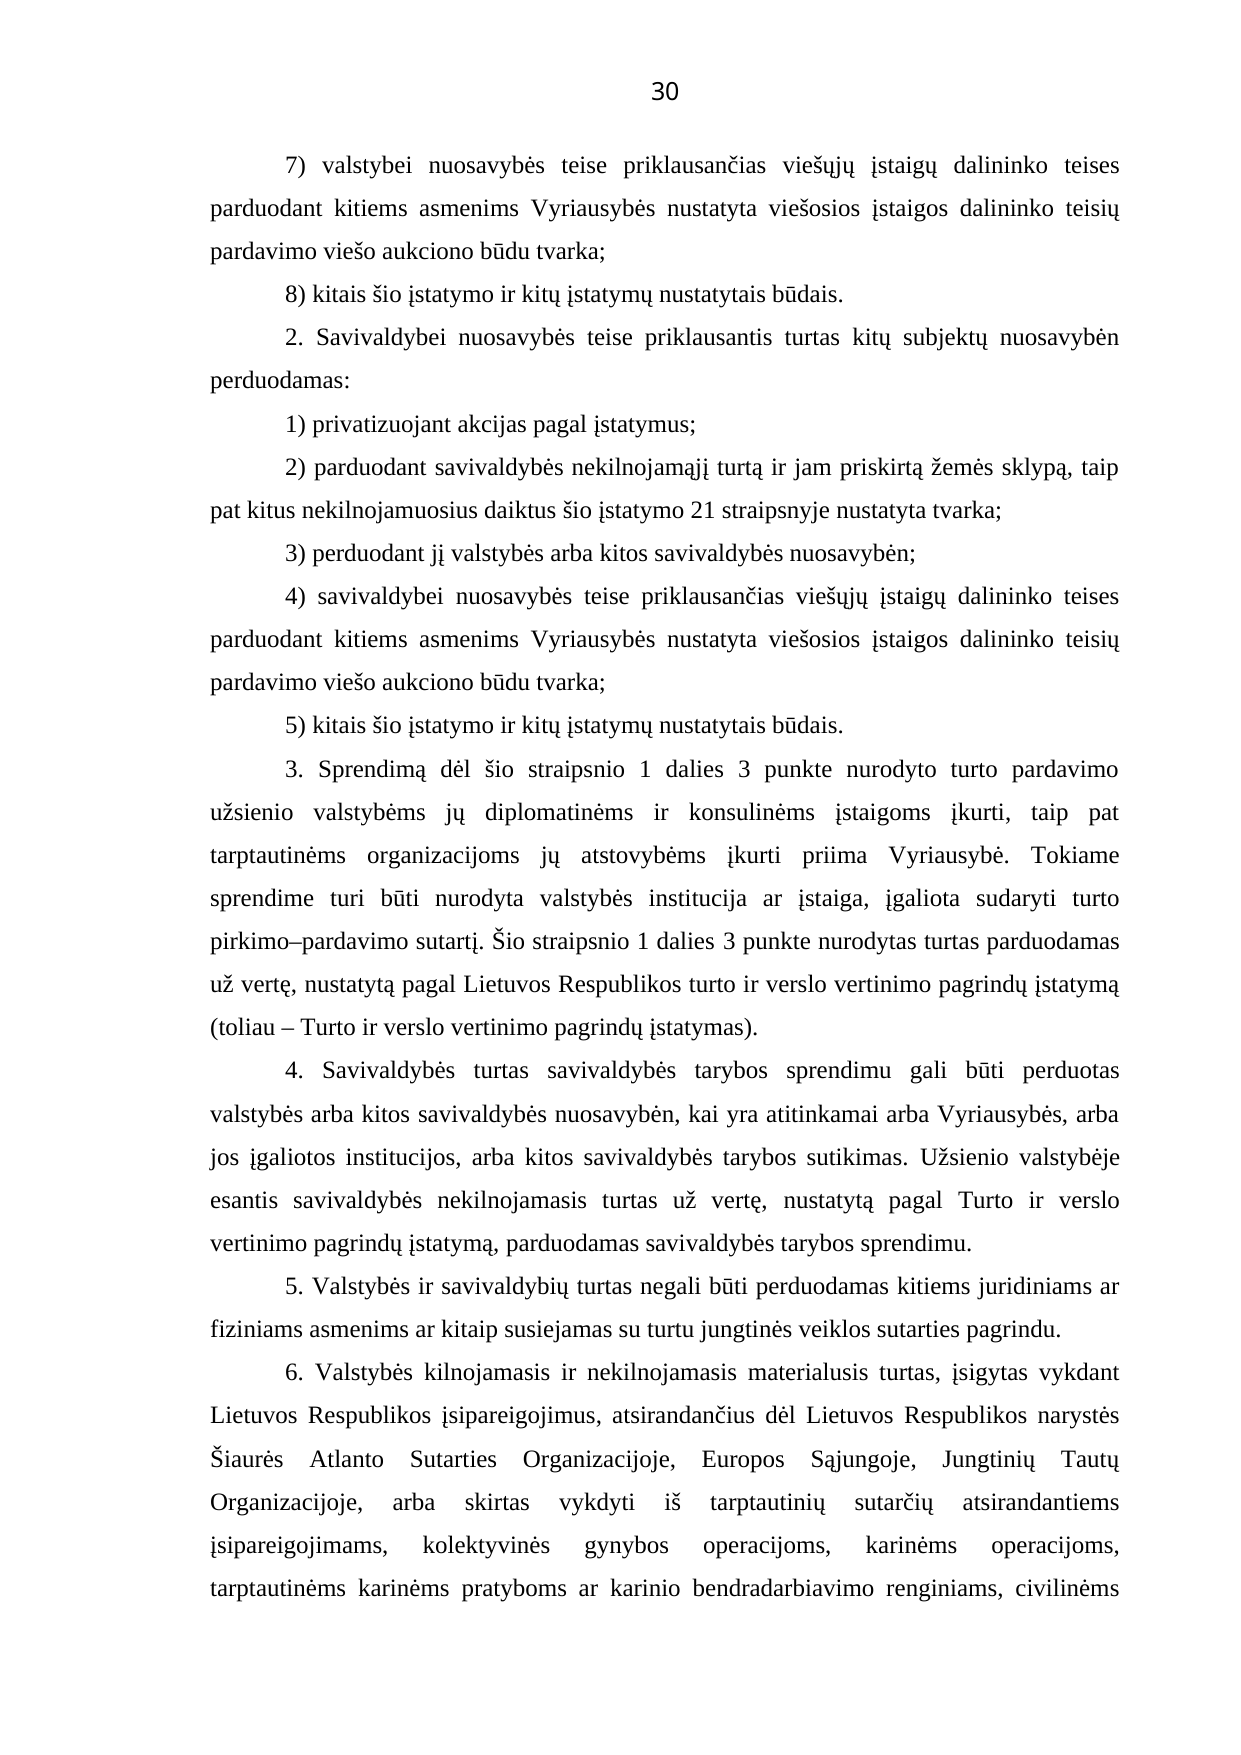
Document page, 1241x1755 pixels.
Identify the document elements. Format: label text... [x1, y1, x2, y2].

text 5. Valstybės ir savivaldybių turtas negali būti perduodamas kitiems juridiniams ar fiziniams asmenims ar kitaip susiejamas su turtu jungtinės veiklos sutarties pagrindu. [210, 1271, 1120, 1343]
text 7) valstybei nuosavybės teise priklausančias viešųjų įstaigų dalininko teises parduodant kitiems asmenims Vyriausybės nustatyta viešosios įstaigos dalininko teisių pardavimo viešo aukciono būdu tvarka; [210, 150, 1120, 265]
text 4. Savivaldybės turtas savivaldybės tarybos sprendimu gali būti perduotas valstybės arba kitos savivaldybės nuosavybėn, kai yra atitinkamai arba Vyriausybės, arba jos įgaliotos institucijos, arba kitos savivaldybės tarybos sutikimas. Užsienio valstybėje esantis savivaldybės nekilnojamasis turtas už vertę, nustatytą pagal Turto ir verslo vertinimo pagrindų įstatymą, parduodamas savivaldybės tarybos sprendimu. [210, 1056, 1120, 1257]
text 4) savivaldybei nuosavybės teise priklausančias viešųjų įstaigų dalininko teises parduodant kitiems asmenims Vyriausybės nustatyta viešosios įstaigos dalininko teisių pardavimo viešo aukciono būdu tvarka; [210, 581, 1120, 696]
text 8) kitais šio įstatymo ir kitų įstatymų nustatytais būdais. [210, 279, 1120, 308]
text 2. Savivaldybei nuosavybės teise priklausantis turtas kitų subjektų nuosavybėn perduodamas: [210, 322, 1120, 394]
text 3. Sprendimą dėl šio straipsnio 1 dalies 3 punkte nurodyto turto pardavimo užsienio valstybėms jų diplomatinėms ir konsulinėms įstaigoms įkurti, taip pat tarptautinėms organizacijoms jų atstovybėms įkurti priima Vyriausybė. Tokiame sprendime turi būti nurodyta valstybės institucija ar įstaiga, įgaliota sudaryti turto pirkimo–pardavimo sutartį. Šio straipsnio 1 dalies 3 punkte nurodytas turtas parduodamas už vertę, nustatytą pagal Lietuvos Respublikos turto ir verslo vertinimo pagrindų įstatymą (toliau – Turto ir verslo vertinimo pagrindų įstatymas). [210, 754, 1120, 1041]
text 5) kitais šio įstatymo ir kitų įstatymų nustatytais būdais. [210, 711, 1120, 739]
text 1) privatizuojant akcijas pagal įstatymus; [210, 409, 1120, 437]
text 6. Valstybės kilnojamasis ir nekilnojamasis materialusis turtas, įsigytas vykdant Lietuvos Respublikos įsipareigojimus, atsirandančius dėl Lietuvos Respublikos narystės Šiaurės Atlanto Sutarties Organizacijoje, Europos Sąjungoje, Jungtinių Tautų Organizacijoje, arba skirtas vykdyti iš tarptautinių sutarčių atsirandantiems įsipareigojimams, kolektyvinės gynybos operacijoms, karinėms operacijoms, tarptautinėms karinėms pratyboms ar karinio bendradarbiavimo renginiams, civilinėms [210, 1357, 1120, 1602]
text 2) parduodant savivaldybės nekilnojamąjį turtą ir jam priskirtą žemės sklypą, taip pat kitus nekilnojamuosius daiktus šio įstatymo 21 straipsnyje nustatyta tvarka; [210, 452, 1120, 524]
text 3) perduodant jį valstybės arba kitos savivaldybės nuosavybėn; [210, 538, 1120, 567]
